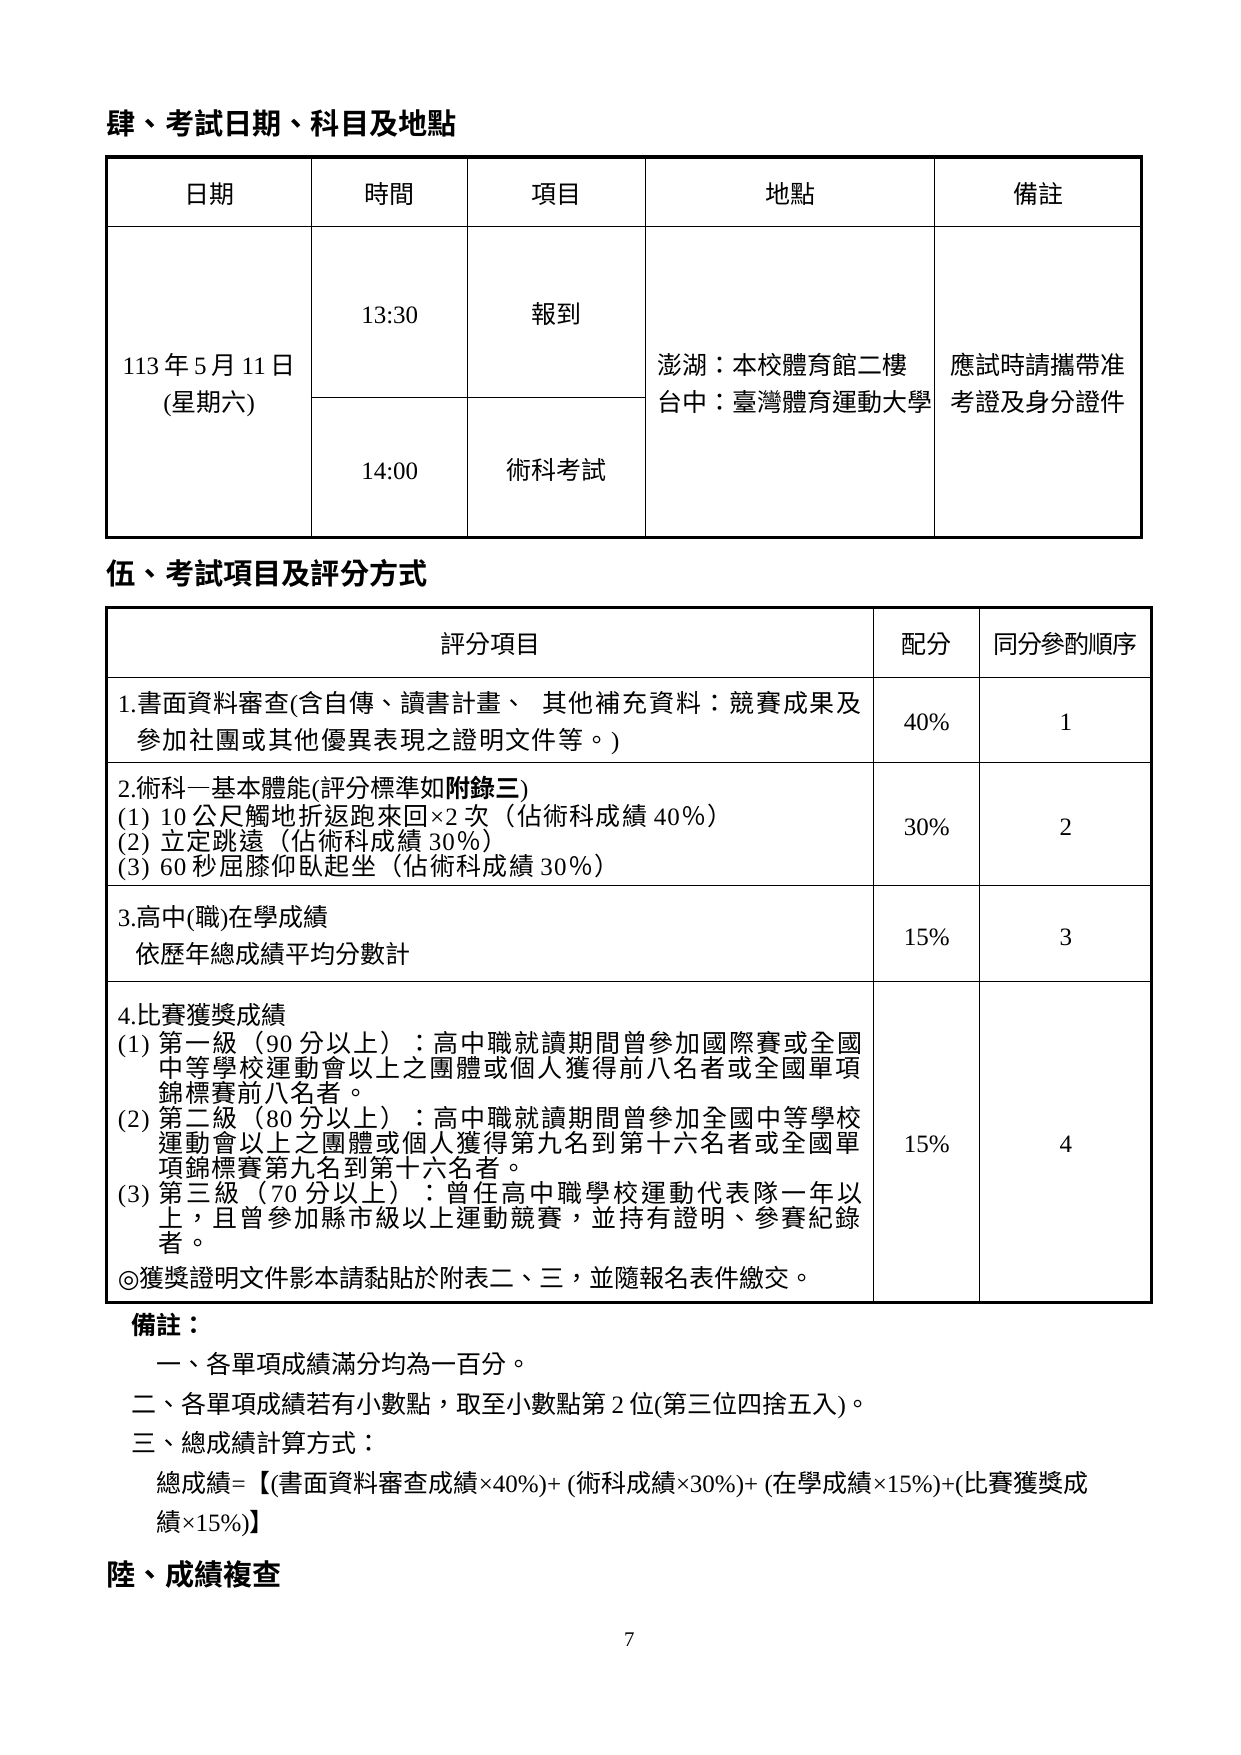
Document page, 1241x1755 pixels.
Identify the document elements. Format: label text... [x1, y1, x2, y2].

table_cell 1 [980, 678, 1150, 762]
table_cell 113年5月11日 (星期六) [108, 227, 311, 536]
table_header 地點 [646, 159, 934, 226]
table_header 配分 [874, 609, 979, 677]
table_cell 3.高中(職)在學成績 依歷年總成績平均分數計 [108, 886, 873, 981]
table_cell 報到 [468, 227, 645, 397]
table_cell 15% [874, 982, 979, 1301]
text 一、各單項成績滿分均為一百分。 [106, 1342, 1152, 1381]
table_header 日期 [108, 159, 311, 226]
table_header 備註 [935, 159, 1140, 226]
table_header 同分參酌順序 [980, 609, 1150, 677]
text 二、各單項成績若有小數點，取至小數點第2位(第三位四捨五入)。 [106, 1381, 1152, 1421]
table_cell 2 [980, 763, 1150, 885]
subtitle 肆、考試日期、科目及地點 [106, 89, 1152, 143]
table_cell 4 [980, 982, 1150, 1301]
text 績×15%)】 [106, 1500, 1152, 1540]
table_cell 1.書面資料審查(含自傳、讀書計畫、 其他補充資料：競賽成果及參加社團或其他優異表現之證明文件等。) [108, 678, 873, 762]
table_cell 澎湖：本校體育館二樓 台中：臺灣體育運動大學 [646, 227, 934, 536]
text 備註： [106, 1304, 1152, 1342]
table_cell 15% [874, 886, 979, 981]
table_cell 30% [874, 763, 979, 885]
table_cell 2.術科—基本體能(評分標準如附錄三) 10公尺觸地折返跑來回×2次（佔術科成績40％） 立定跳遠（佔術科成績30％） 60秒屈膝仰臥起坐（佔術科成績30％） [108, 763, 873, 885]
table_header 時間 [312, 159, 467, 226]
text 伍、考試項目及評分方式 [106, 539, 1152, 593]
table_cell 3 [980, 886, 1150, 981]
table_cell 4.比賽獲獎成績 第一級（90分以上）：高中職就讀期間曾參加國際賽或全國中等學校運動會以上之團體或個人獲得前八名者或全國單項錦標賽前八名者。 第二級（80分以上）：高中職就讀期間曾參加全國中等學校運動會以上之團體或個人獲得第九名到第十六名者或全國單項錦標賽第九名到第十六名者。 第三級（70分以上）：曾任高中職學校運動代表隊一年以上，且曾參加縣市級以上運動競賽，並持有證明、參賽紀錄者。 ◎獲獎證明文件影本請黏貼於附表二、三，並隨報名表件繳交。 [108, 982, 873, 1301]
text 陸、成績複查 [106, 1540, 1152, 1594]
table_header 項目 [468, 159, 645, 226]
table_cell 40% [874, 678, 979, 762]
table_cell 14:00 [312, 398, 467, 536]
table_cell 13:30 [312, 227, 467, 397]
table_header 評分項目 [108, 609, 873, 677]
table_cell 術科考試 [468, 398, 645, 536]
table_cell 應試時請攜帶准 考證及身分證件 [935, 227, 1140, 536]
text 三、總成績計算方式： [106, 1421, 1152, 1461]
text 總成績=【(書面資料審查成績×40%)+ (術科成績×30%)+ (在學成績×15%)+(比賽獲獎成 [106, 1461, 1152, 1500]
